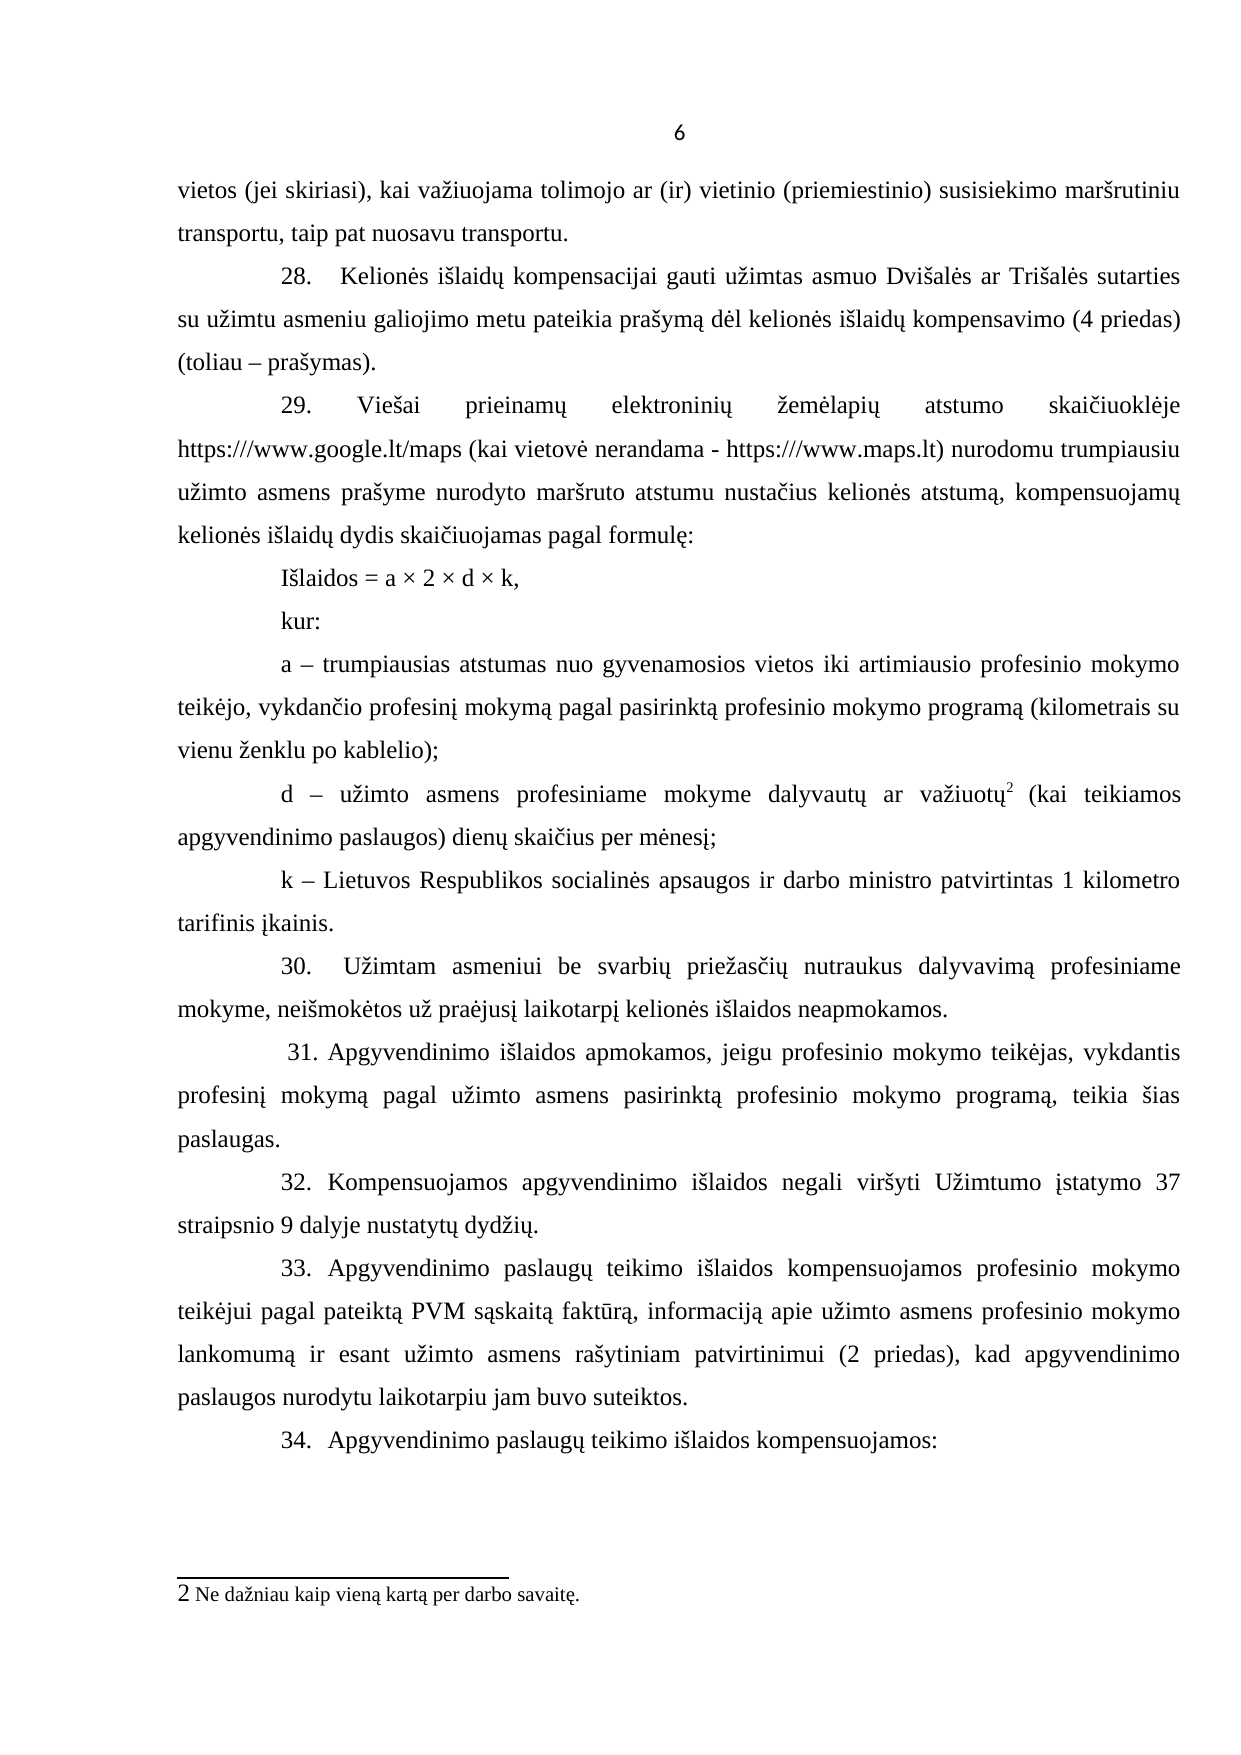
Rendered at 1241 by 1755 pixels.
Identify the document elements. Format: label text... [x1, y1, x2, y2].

text 34. Apgyvendinimo paslaugų teikimo išlaidos kompensuojamos: [177, 1426, 1181, 1454]
text kur: [177, 606, 1181, 635]
text Išlaidos = a × 2 × d × k, [177, 563, 1181, 592]
text 31. Apgyvendinimo išlaidos apmokamos, jeigu profesinio mokymo teikėjas, vykdantis profesinį mokymą pagal užimto asmens pasirinktą profesinio mokymo programą, teikia šias paslaugas. [177, 1037, 1181, 1152]
text 28. Kelionės išlaidų kompensacijai gauti užimtas asmuo Dvišalės ar Trišalės sutarties su užimtu asmeniu galiojimo metu pateikia prašymą dėl kelionės išlaidų kompensavimo (4 priedas) (toliau – prašymas). [177, 261, 1181, 376]
text 33. Apgyvendinimo paslaugų teikimo išlaidos kompensuojamos profesinio mokymo teikėjui pagal pateiktą PVM sąskaitą faktūrą, informaciją apie užimto asmens profesinio mokymo lankomumą ir esant užimto asmens rašytiniam patvirtinimui (2 priedas), kad apgyvendinimo paslaugos nurodytu laikotarpiu jam buvo suteiktos. [177, 1253, 1181, 1411]
text 30. Užimtam asmeniui be svarbių priežasčių nutraukus dalyvavimą profesiniame mokyme, neišmokėtos už praėjusį laikotarpį kelionės išlaidos neapmokamos. [177, 951, 1181, 1023]
text vietos (jei skiriasi), kai važiuojama tolimojo ar (ir) vietinio (priemiestinio) susisiekimo maršrutiniu transportu, taip pat nuosavu transportu. [177, 175, 1181, 247]
text a – trumpiausias atstumas nuo gyvenamosios vietos iki artimiausio profesinio mokymo teikėjo, vykdančio profesinį mokymą pagal pasirinktą profesinio mokymo programą (kilometrais su vienu ženklu po kablelio); [177, 649, 1181, 764]
text Ne dažniau kaip vieną kartą per darbo savaitę. [177, 1578, 1181, 1607]
text 29. Viešai prieinamų elektroninių žemėlapių atstumo skaičiuoklėje https:///www.google.lt/maps (kai vietovė nerandama - https:///www.maps.lt) nurodomu trumpiausiu užimto asmens prašyme nurodyto maršruto atstumu nustačius kelionės atstumą, kompensuojamų kelionės išlaidų dydis skaičiuojamas pagal formulę: [177, 391, 1181, 549]
text k – Lietuvos Respublikos socialinės apsaugos ir darbo ministro patvirtintas 1 kilometro tarifinis įkainis. [177, 865, 1181, 937]
text 32. Kompensuojamos apgyvendinimo išlaidos negali viršyti Užimtumo įstatymo 37 straipsnio 9 dalyje nustatytų dydžių. [177, 1167, 1181, 1239]
text d – užimto asmens profesiniame mokyme dalyvautų ar važiuotų (kai teikiamos apgyvendinimo paslaugos) dienų skaičius per mėnesį; [177, 779, 1181, 851]
